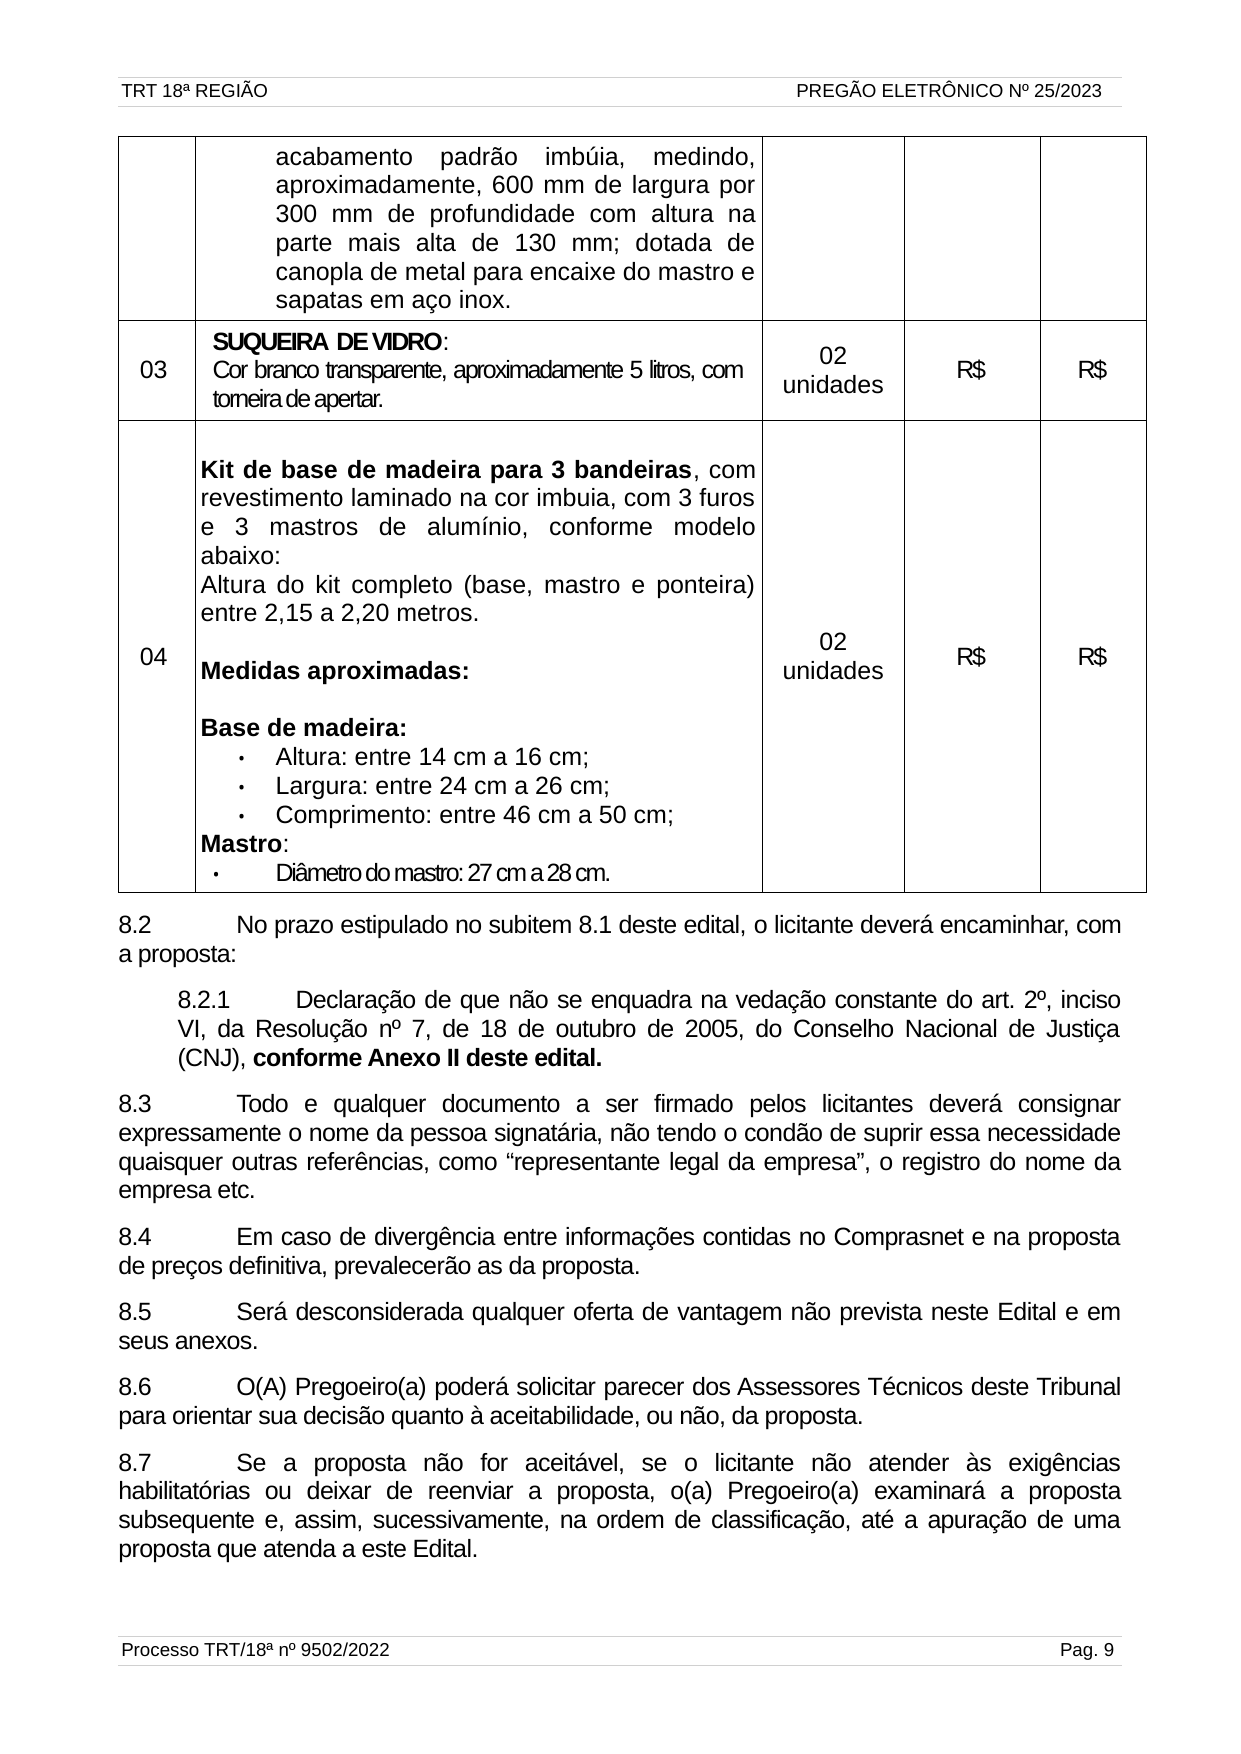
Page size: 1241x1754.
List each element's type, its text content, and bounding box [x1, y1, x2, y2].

text 8.2.1 Declaração de que não se enquadra na vedação constante do art. 2º, inciso VI, da Resolução nº 7, de 18 de outubro de 2005, do Conselho Nacional de Justiça (CNJ), conforme Anexo II deste edital. [177, 985, 1122, 1071]
list 8.4 Em caso de divergência entre informações contidas no Comprasnet e na proposta de preços definitiva, prevalecerão as da proposta. [118, 1222, 1122, 1279]
table_cell 04 [119, 421, 195, 892]
table_cell 02 unidades [763, 421, 904, 892]
table_cell R$ [1041, 321, 1146, 420]
table_cell [905, 137, 1040, 320]
table_cell SUQUEIRA DE VIDRO: Cor branco transparente, aproximadamente 5 litros, com torneira de apertar. [196, 321, 762, 420]
table_cell R$ [1041, 421, 1146, 892]
table_cell acabamento padrão imbúia, medindo, aproximadamente, 600 mm de largura por 300 mm de profundidade com altura na parte mais alta de 130 mm; dotada de canopla de metal para encaixe do mastro e sapatas em aço inox. [196, 137, 762, 320]
table_cell Kit de base de madeira para 3 bandeiras, com revestimento laminado na cor imbuia, com 3 furos e 3 mastros de alumínio, conforme modelo abaixo: Altura do kit completo (base, mastro e ponteira) entre 2,15 a 2,20 metros. Medidas aproximadas: Base de madeira: Altura: entre 14 cm a 16 cm; Largura: entre 24 cm a 26 cm; Comprimento: entre 46 cm a 50 cm; Mastro: Diâmetro do mastro: 27 cm a 28 cm. [196, 421, 762, 892]
table_cell R$ [905, 421, 1040, 892]
list 8.3 Todo e qualquer documento a ser firmado pelos licitantes deverá consignar expressamente o nome da pessoa signatária, não tendo o condão de suprir essa necessidade quaisquer outras referências, como “representante legal da empresa”, o registro do nome da empresa etc. [118, 1089, 1122, 1204]
table_cell 02 unidades [763, 321, 904, 420]
table_cell [763, 137, 904, 320]
text 8.2 No prazo estipulado no subitem 8.1 deste edital, o licitante deverá encaminhar, com a proposta: [118, 910, 1122, 967]
list 8.6 O(A) Pregoeiro(a) poderá solicitar parecer dos Assessores Técnicos deste Tribunal para orientar sua decisão quanto à aceitabilidade, ou não, da proposta. [118, 1372, 1122, 1430]
table_cell [1041, 137, 1146, 320]
table_cell [119, 137, 195, 320]
list 8.7 Se a proposta não for aceitável, se o licitante não atender às exigências habilitatórias ou deixar de reenviar a proposta, o(a) Pregoeiro(a) examinará a proposta subsequente e, assim, sucessivamente, na ordem de classificação, até a apuração de uma proposta que atenda a este Edital. [118, 1447, 1122, 1562]
table_cell R$ [905, 321, 1040, 420]
table_cell 03 [119, 321, 195, 420]
list 8.5 Será desconsiderada qualquer oferta de vantagem não prevista neste Edital e em seus anexos. [118, 1297, 1122, 1354]
